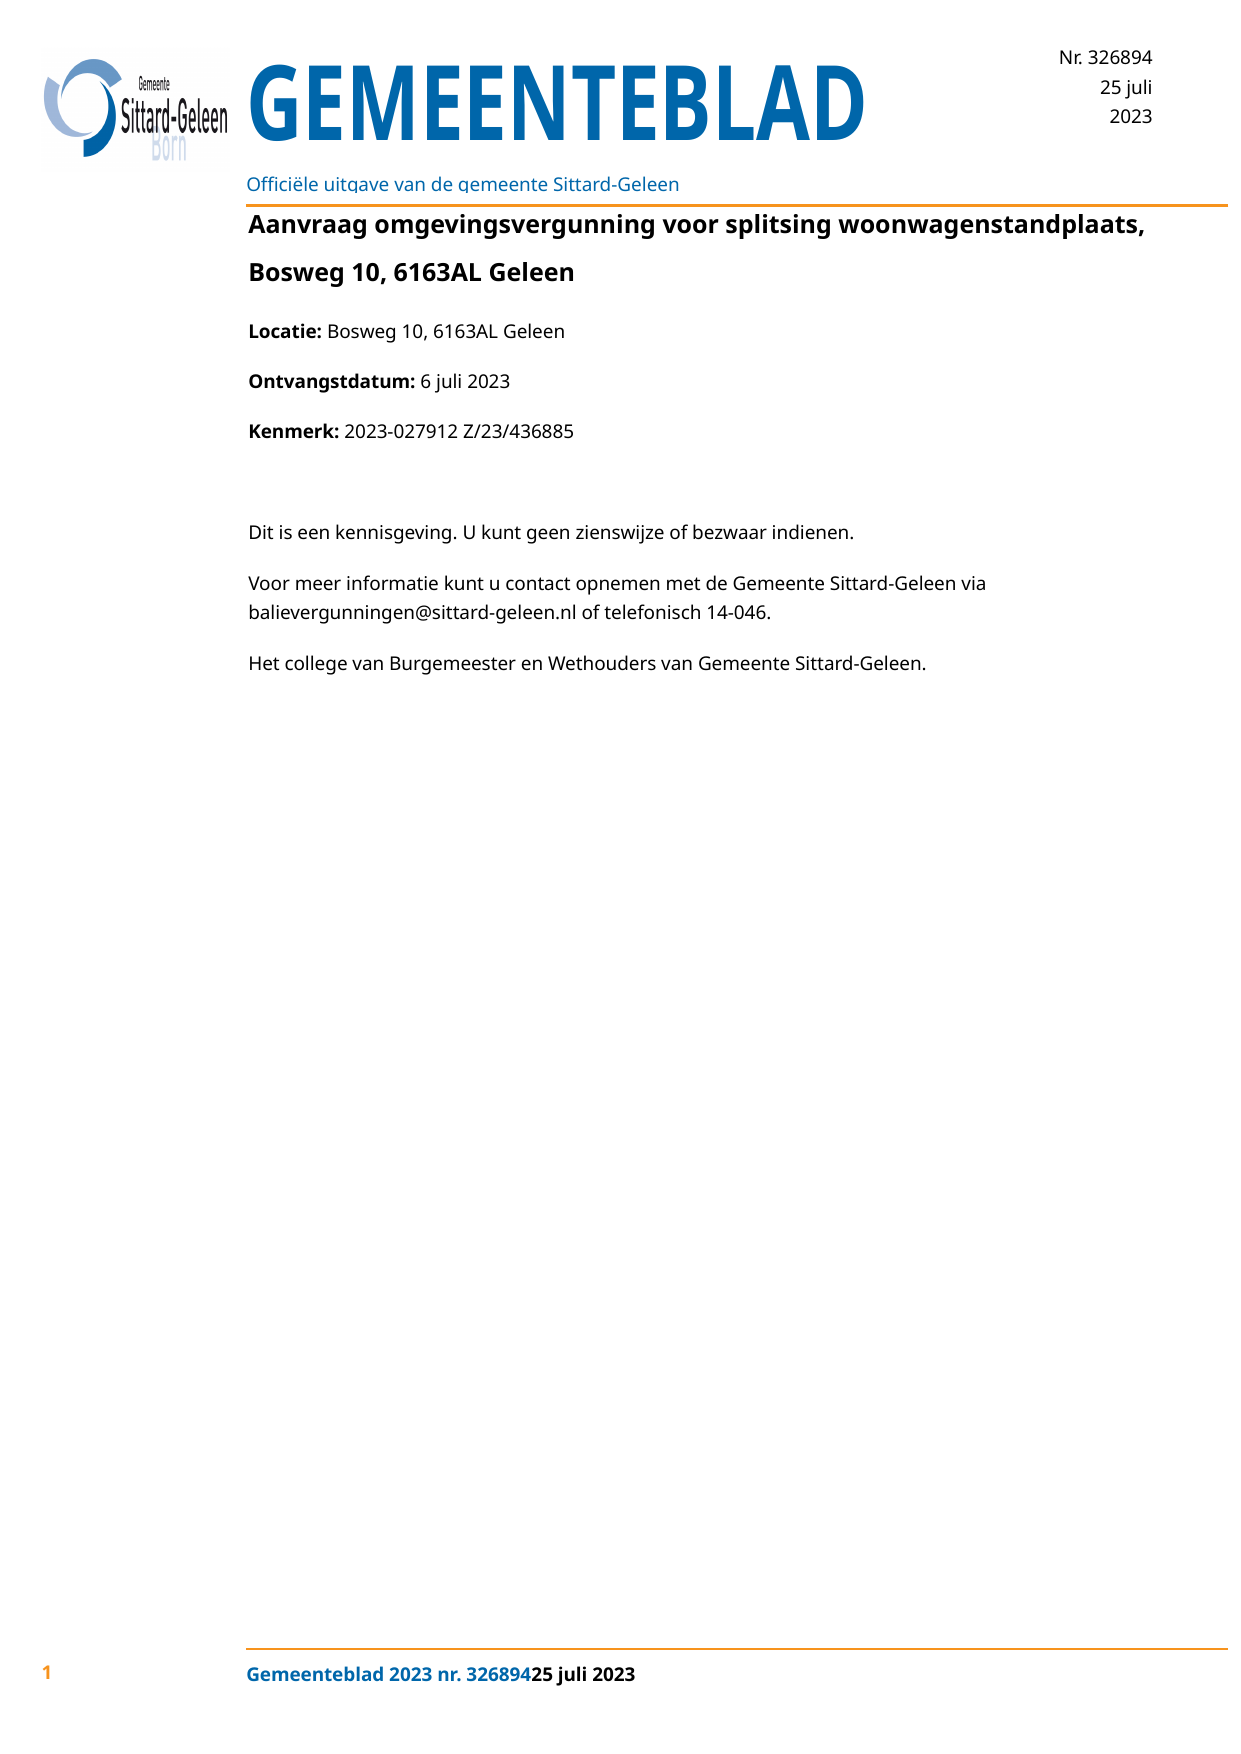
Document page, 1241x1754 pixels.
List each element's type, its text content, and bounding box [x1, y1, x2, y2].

text Kenmerk: 2023-027912 Z/23/436885 [248, 419, 1152, 444]
text Locatie: Bosweg 10, 6163AL Geleen [248, 318, 1152, 344]
text Voor meer informatie kunt u contact opnemen met de Gemeente Sittard-Geleen via balievergunningen@sittard-geleen.nl of telefonisch 14-046. [248, 570, 1152, 625]
text Ontvangstdatum: 6 juli 2023 [248, 368, 1152, 394]
text Het college van Burgemeester en Wethouders van Gemeente Sittard-Geleen. [248, 650, 1152, 676]
text Dit is een kennisgeving. U kunt geen zienswijze of bezwaar indienen. [248, 519, 1152, 545]
picture [41, 47, 231, 172]
text Aanvraag omgevingsvergunning voor splitsing woonwagenstandplaats, Bosweg 10, 6163AL Geleen [248, 207, 1152, 288]
